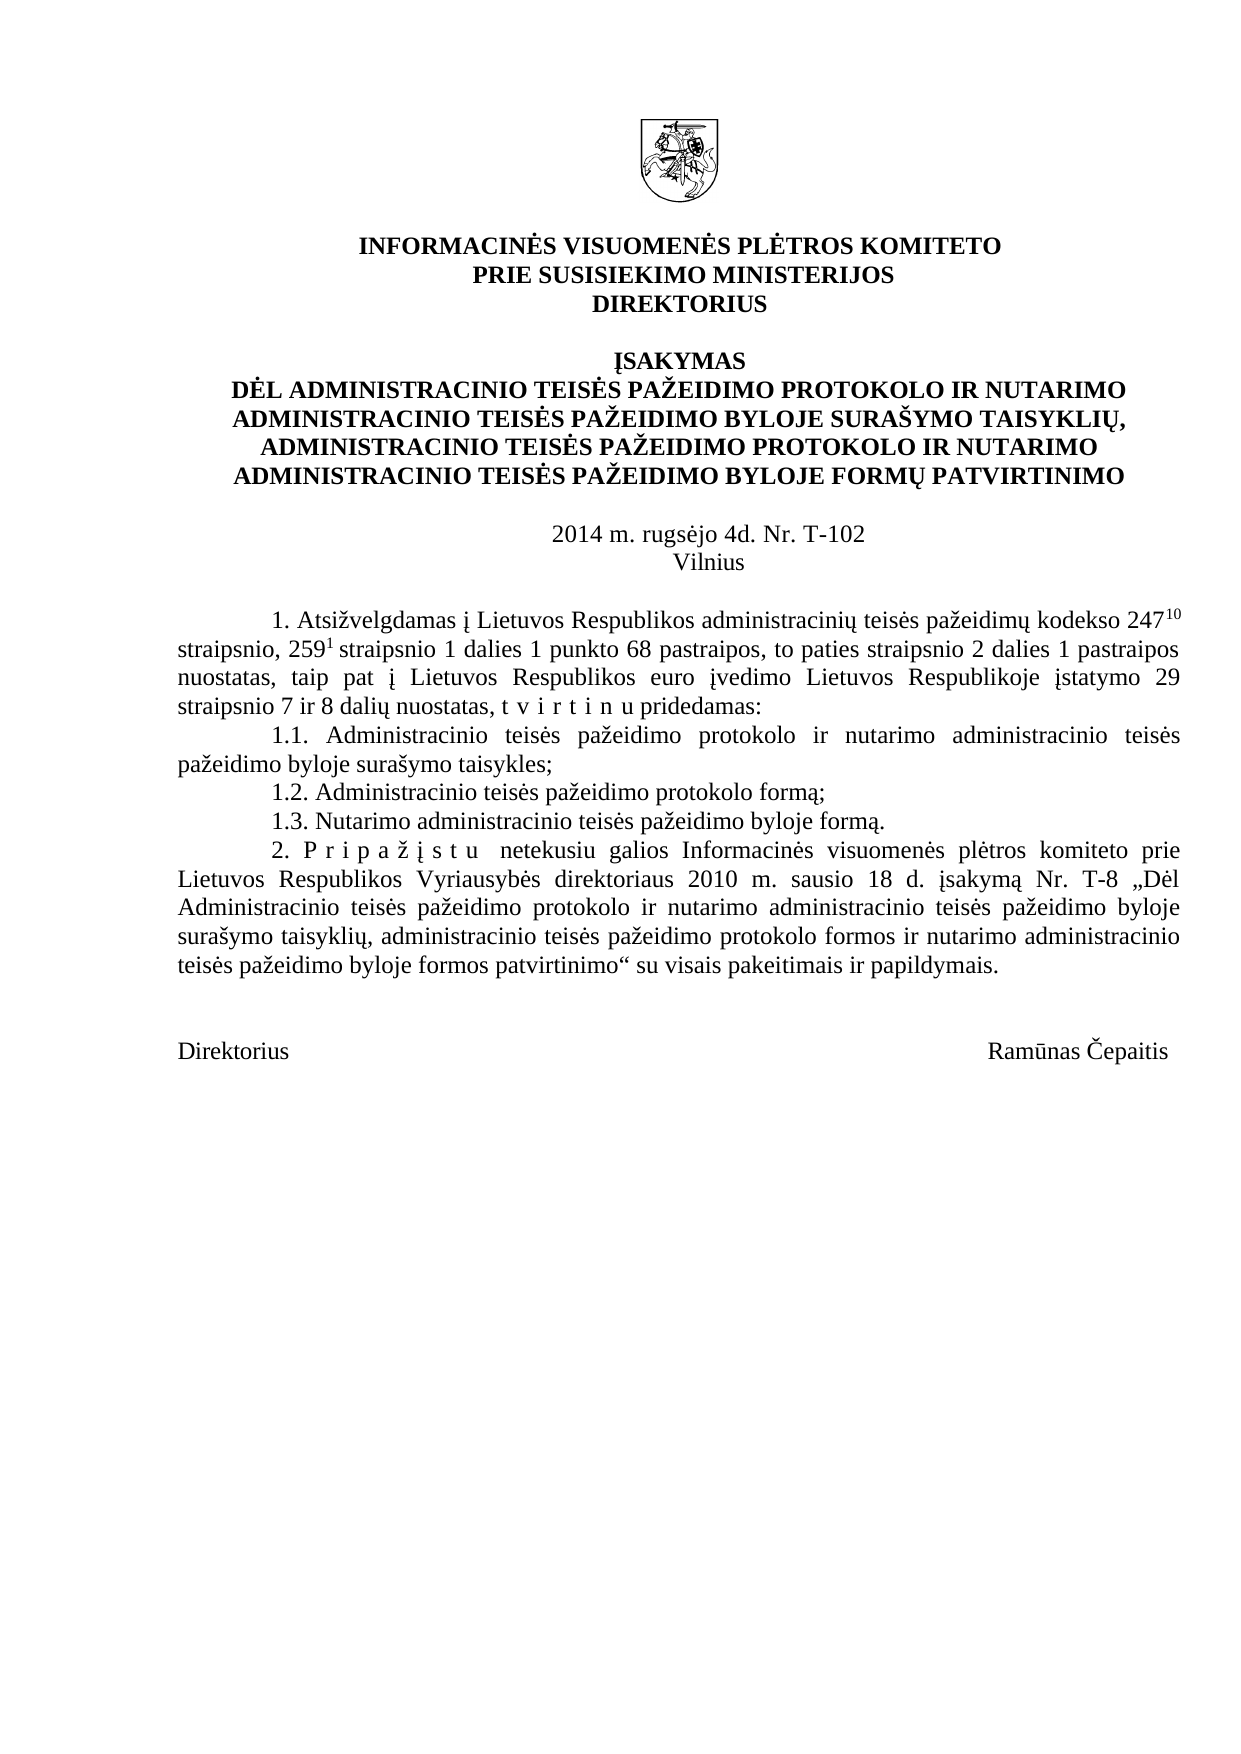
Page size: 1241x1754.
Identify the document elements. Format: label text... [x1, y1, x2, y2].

text 2014 m. rugsėjo 4d. Nr. T-102 [177, 519, 1240, 547]
text Vilnius [177, 547, 1240, 576]
text 1.1. Administracinio teisės pažeidimo protokolo ir nutarimo administracinio teisės pažeidimo byloje surašymo taisykles; [177, 720, 1181, 777]
text INFORMACINĖS VISUOMENĖS PLĖTROS KOMITETO [179, 231, 1181, 260]
text DIREKTORIUS [178, 289, 1181, 317]
text 1. Atsižvelgdamas į Lietuvos Respublikos administracinių teisės pažeidimų kodekso 24710 straipsnio, 2591 straipsnio 1 dalies 1 punkto 68 pastraipos, to paties straipsnio 2 dalies 1 pastraipos nuostatas, taip pat į Lietuvos Respublikos euro įvedimo Lietuvos Respublikoje įstatymo 29 straipsnio 7 ir 8 dalių nuostatas, tvirtinu pridedamas: [177, 605, 1181, 720]
text DĖL ADMINISTRACINIO TEISĖS PAŽEIDIMO PROTOKOLO IR NUTARIMO ADMINISTRACINIO TEISĖS PAŽEIDIMO BYLOJE SURAŠYMO TAISYKLIŲ, ADMINISTRACINIO TEISĖS PAŽEIDIMO PROTOKOLO IR NUTARIMO ADMINISTRACINIO TEISĖS PAŽEIDIMO BYLOJE FORMŲ PATVIRTINIMO [177, 375, 1181, 490]
text 1.3. Nutarimo administracinio teisės pažeidimo byloje formą. [177, 806, 1181, 835]
text 1.2. Administracinio teisės pažeidimo protokolo formą; [177, 777, 1181, 806]
text ĮSAKYMAS [178, 346, 1181, 375]
text PRIE SUSISIEKIMO MINISTERIJOS [186, 260, 1181, 289]
text Direktorius Ramūnas Čepaitis [177, 1036, 1181, 1065]
text 2. Pripažįstu netekusiu galios Informacinės visuomenės plėtros komiteto prie Lietuvos Respublikos Vyriausybės direktoriaus 2010 m. sausio 18 d. įsakymą Nr. T-8 „Dėl Administracinio teisės pažeidimo protokolo ir nutarimo administracinio teisės pažeidimo byloje surašymo taisyklių, administracinio teisės pažeidimo protokolo formos ir nutarimo administracinio teisės pažeidimo byloje formos patvirtinimo“ su visais pakeitimais ir papildymais. [177, 835, 1181, 979]
